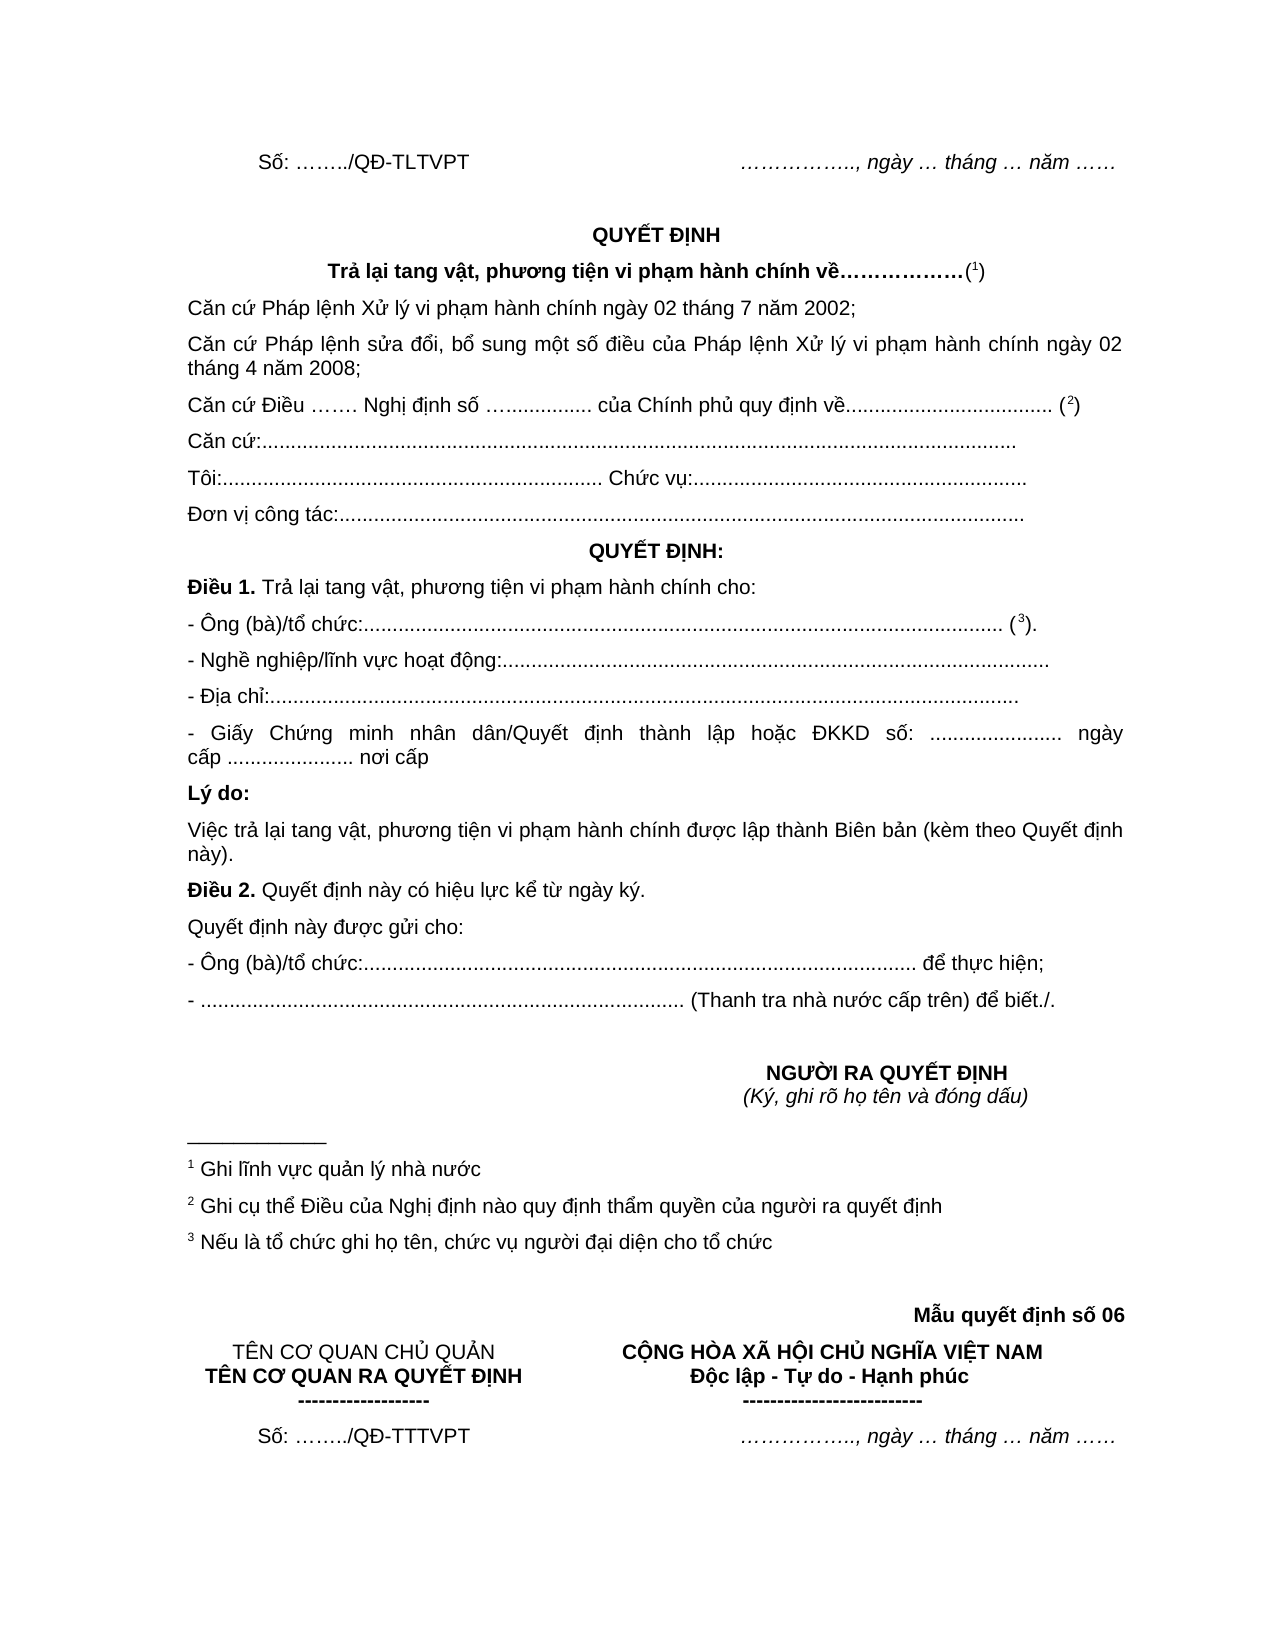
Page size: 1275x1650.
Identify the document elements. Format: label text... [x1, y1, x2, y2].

text Quyết định này được gửi cho: [187, 914, 1125, 938]
text - Ông (bà)/tổ chức:............................................................................................................... (3). [187, 611, 1125, 635]
text Điều 1. Trả lại tang vật, phương tiện vi phạm hành chính cho: [187, 575, 1125, 599]
table_header NGƯỜI RA QUYẾT ĐỊNH (Ký, ghi rõ họ tên và đóng dấu) [649, 1060, 1125, 1121]
table_header ------------------------ …………….., ngày … tháng … năm …… [540, 150, 1125, 186]
text Căn cứ Pháp lệnh Xử lý vi phạm hành chính ngày 02 tháng 7 năm 2002; [187, 296, 1125, 320]
text Việc trả lại tang vật, phương tiện vi phạm hành chính được lập thành Biên bản (kèm theo Quyết định này). [187, 818, 1125, 866]
table_header TÊN CƠ QUAN CHỦ QUẢN TÊN CƠ QUAN RA QUYẾT ĐỊNH ------------------- Số: ……../QĐ-TTTVPT [188, 1340, 540, 1460]
text Mẫu quyết định số 06 [187, 1303, 1125, 1327]
text Tôi:.................................................................. Chức vụ:.......................................................... [187, 466, 1125, 489]
text 3 Nếu là tổ chức ghi họ tên, chức vụ người đại diện cho tổ chức [187, 1230, 1125, 1254]
table_header [188, 1060, 649, 1121]
text QUYẾT ĐỊNH: [187, 538, 1125, 562]
text ____________ [187, 1121, 1125, 1145]
text - Địa chỉ:.................................................................................................................................. [187, 684, 1125, 708]
text - Nghề nghiệp/lĩnh vực hoạt động:............................................................................................... [187, 648, 1125, 672]
text - Giấy Chứng minh nhân dân/Quyết định thành lập hoặc ĐKKD số: ....................... ngày cấp ...................... nơi cấp [187, 721, 1125, 769]
text Căn cứ:................................................................................................................................... [187, 429, 1125, 453]
text 2 Ghi cụ thể Điều của Nghị định nào quy định thẩm quyền của người ra quyết định [187, 1194, 1125, 1218]
text 1 Ghi lĩnh vực quản lý nhà nước [187, 1157, 1125, 1181]
table_header ------------------ Số: ……../QĐ-TLTVPT [188, 150, 540, 186]
text Căn cứ Pháp lệnh sửa đổi, bổ sung một số điều của Pháp lệnh Xử lý vi phạm hành chính ngày 02 tháng 4 năm 2008; [187, 332, 1125, 380]
text Đơn vị công tác:....................................................................................................................... [187, 502, 1125, 526]
text - Ông (bà)/tổ chức:................................................................................................ để thực hiện; [187, 951, 1125, 975]
text Căn cứ Điều ……. Nghị định số …............... của Chính phủ quy định về.................................... (2) [187, 393, 1125, 417]
text Trả lại tang vật, phương tiện vi phạm hành chính về………………(1) [187, 259, 1125, 283]
text Điều 2. Quyết định này có hiệu lực kể từ ngày ký. [187, 878, 1125, 902]
text - .................................................................................... (Thanh tra nhà nước cấp trên) để biết./. [187, 987, 1125, 1011]
text QUYẾT ĐỊNH [187, 223, 1125, 247]
text Lý do: [187, 781, 1125, 805]
table_header CỘNG HÒA XÃ HỘI CHỦ NGHĨA VIỆT NAM Độc lập - Tự do - Hạnh phúc -------------------------- …………….., ngày … tháng … năm …… [540, 1340, 1125, 1460]
